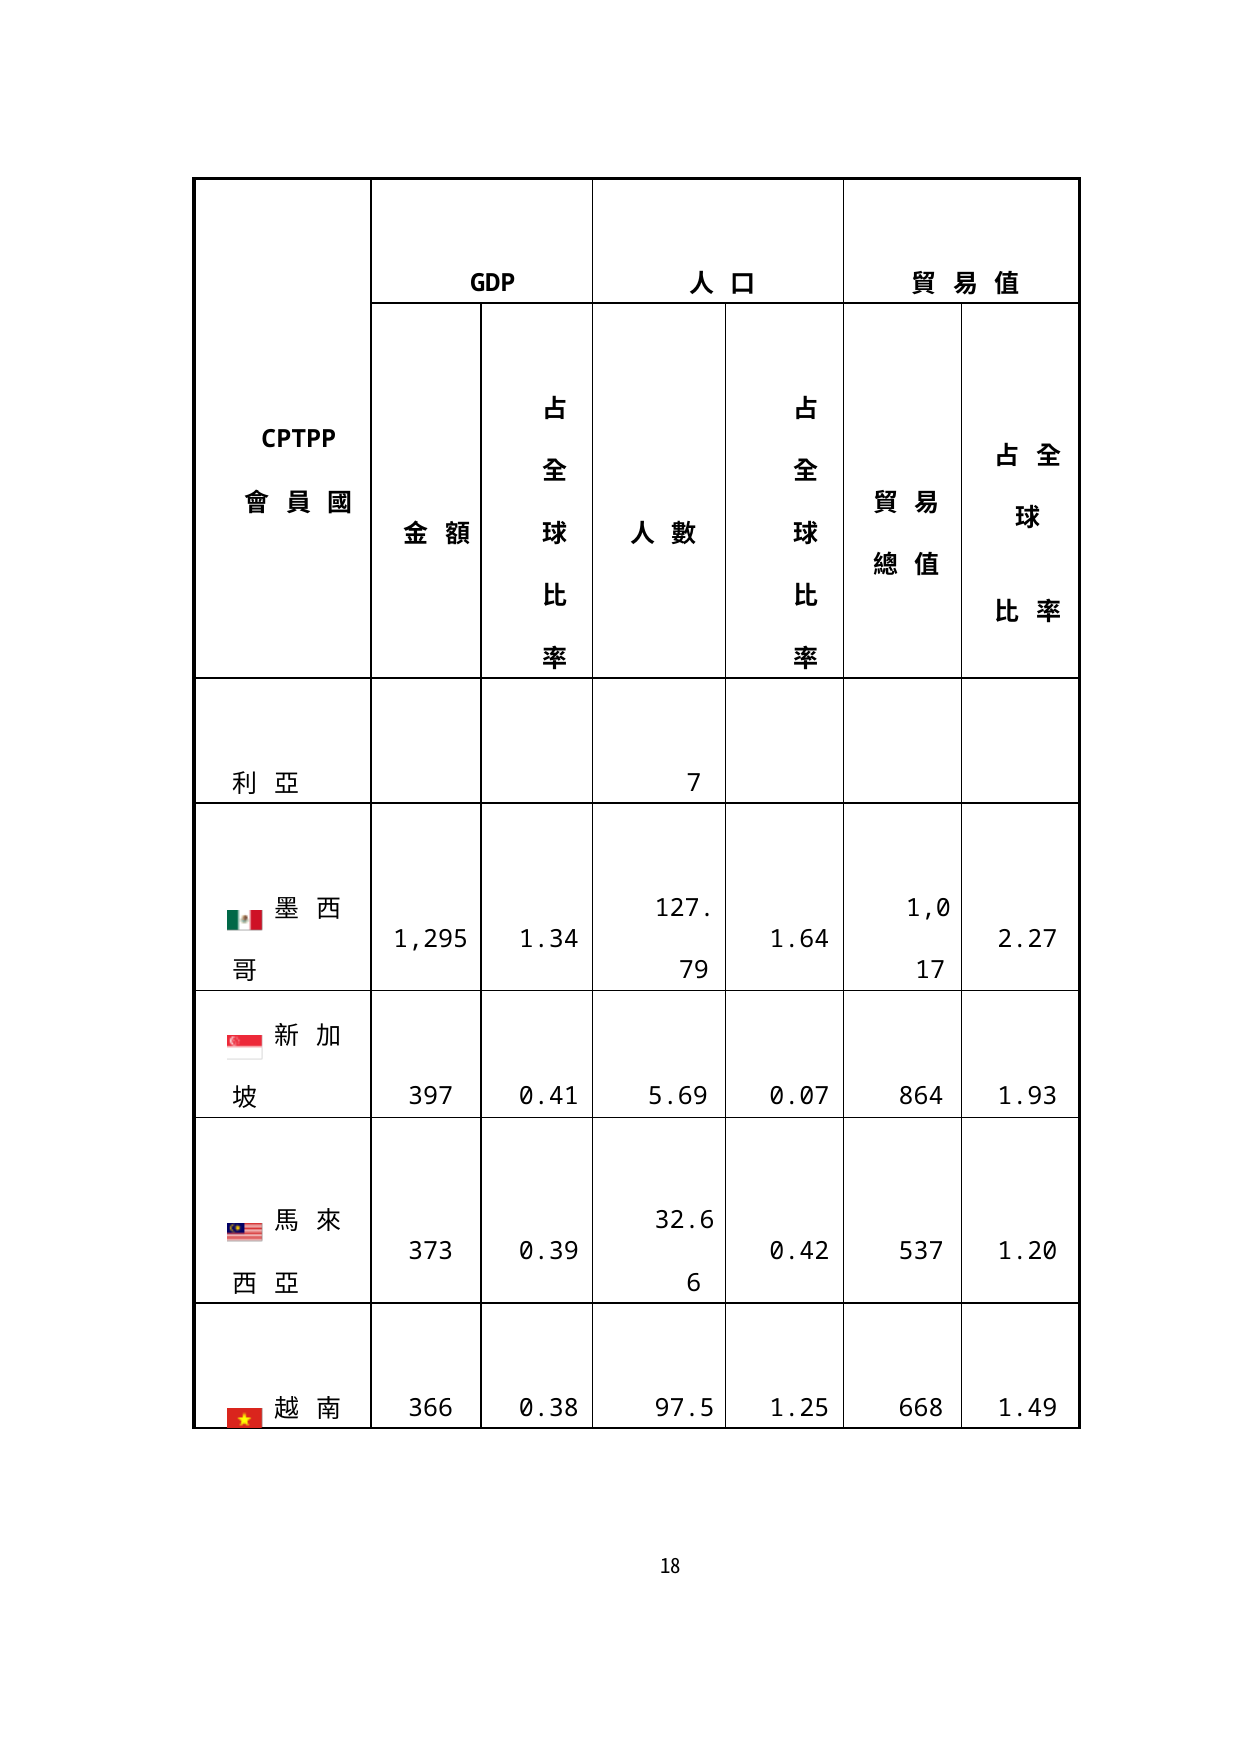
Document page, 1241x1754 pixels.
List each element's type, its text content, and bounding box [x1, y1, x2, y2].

table_cell [726, 679, 843, 802]
table_cell 新加坡 [196, 991, 370, 1117]
table_cell 1.49 [962, 1304, 1078, 1427]
table_cell 1.20 [962, 1118, 1078, 1302]
table_cell 97.5 [593, 1304, 725, 1427]
table_cell 7 [593, 679, 725, 802]
table_cell [844, 679, 961, 802]
table_cell 0.38 [482, 1304, 592, 1427]
table_cell 373 [372, 1118, 480, 1302]
table_cell 397 [372, 991, 480, 1117]
table_cell 金額 [372, 304, 480, 677]
table_cell 人數 [593, 304, 725, 677]
table_cell 貿易總值 [844, 304, 961, 677]
table_cell 864 [844, 991, 961, 1117]
table_cell 1.25 [726, 1304, 843, 1427]
table_cell 占全球 比率 [962, 304, 1078, 677]
table_cell 0.41 [482, 991, 592, 1117]
table_cell [482, 679, 592, 802]
table_header GDP [372, 180, 592, 302]
table_cell 占全球 比率 [726, 304, 843, 677]
table_cell [372, 679, 480, 802]
table_cell 越南 [196, 1304, 370, 1427]
table_header 貿易值 [844, 180, 1078, 302]
table_cell 0.39 [482, 1118, 592, 1302]
table_cell 5.69 [593, 991, 725, 1117]
table_cell [962, 679, 1078, 802]
table_cell 利亞 [196, 679, 370, 802]
table_cell 127.79 [593, 804, 725, 990]
table_cell 0.42 [726, 1118, 843, 1302]
table_cell 1.93 [962, 991, 1078, 1117]
table_cell 1,017 [844, 804, 961, 990]
table_header 人口 [593, 180, 843, 302]
table_cell 32.66 [593, 1118, 725, 1302]
table_cell 1,295 [372, 804, 480, 990]
table_header CPTPP 會員國 [196, 180, 370, 677]
table_cell 668 [844, 1304, 961, 1427]
table_cell 1.64 [726, 804, 843, 990]
table_cell 墨西哥 [196, 804, 370, 990]
table_cell 馬來西亞 [196, 1118, 370, 1302]
table_cell 537 [844, 1118, 961, 1302]
table_cell 0.07 [726, 991, 843, 1117]
table_cell 366 [372, 1304, 480, 1427]
table_cell 1.34 [482, 804, 592, 990]
table_cell 2.27 [962, 804, 1078, 990]
table_cell 占全球 比率 [482, 304, 592, 677]
